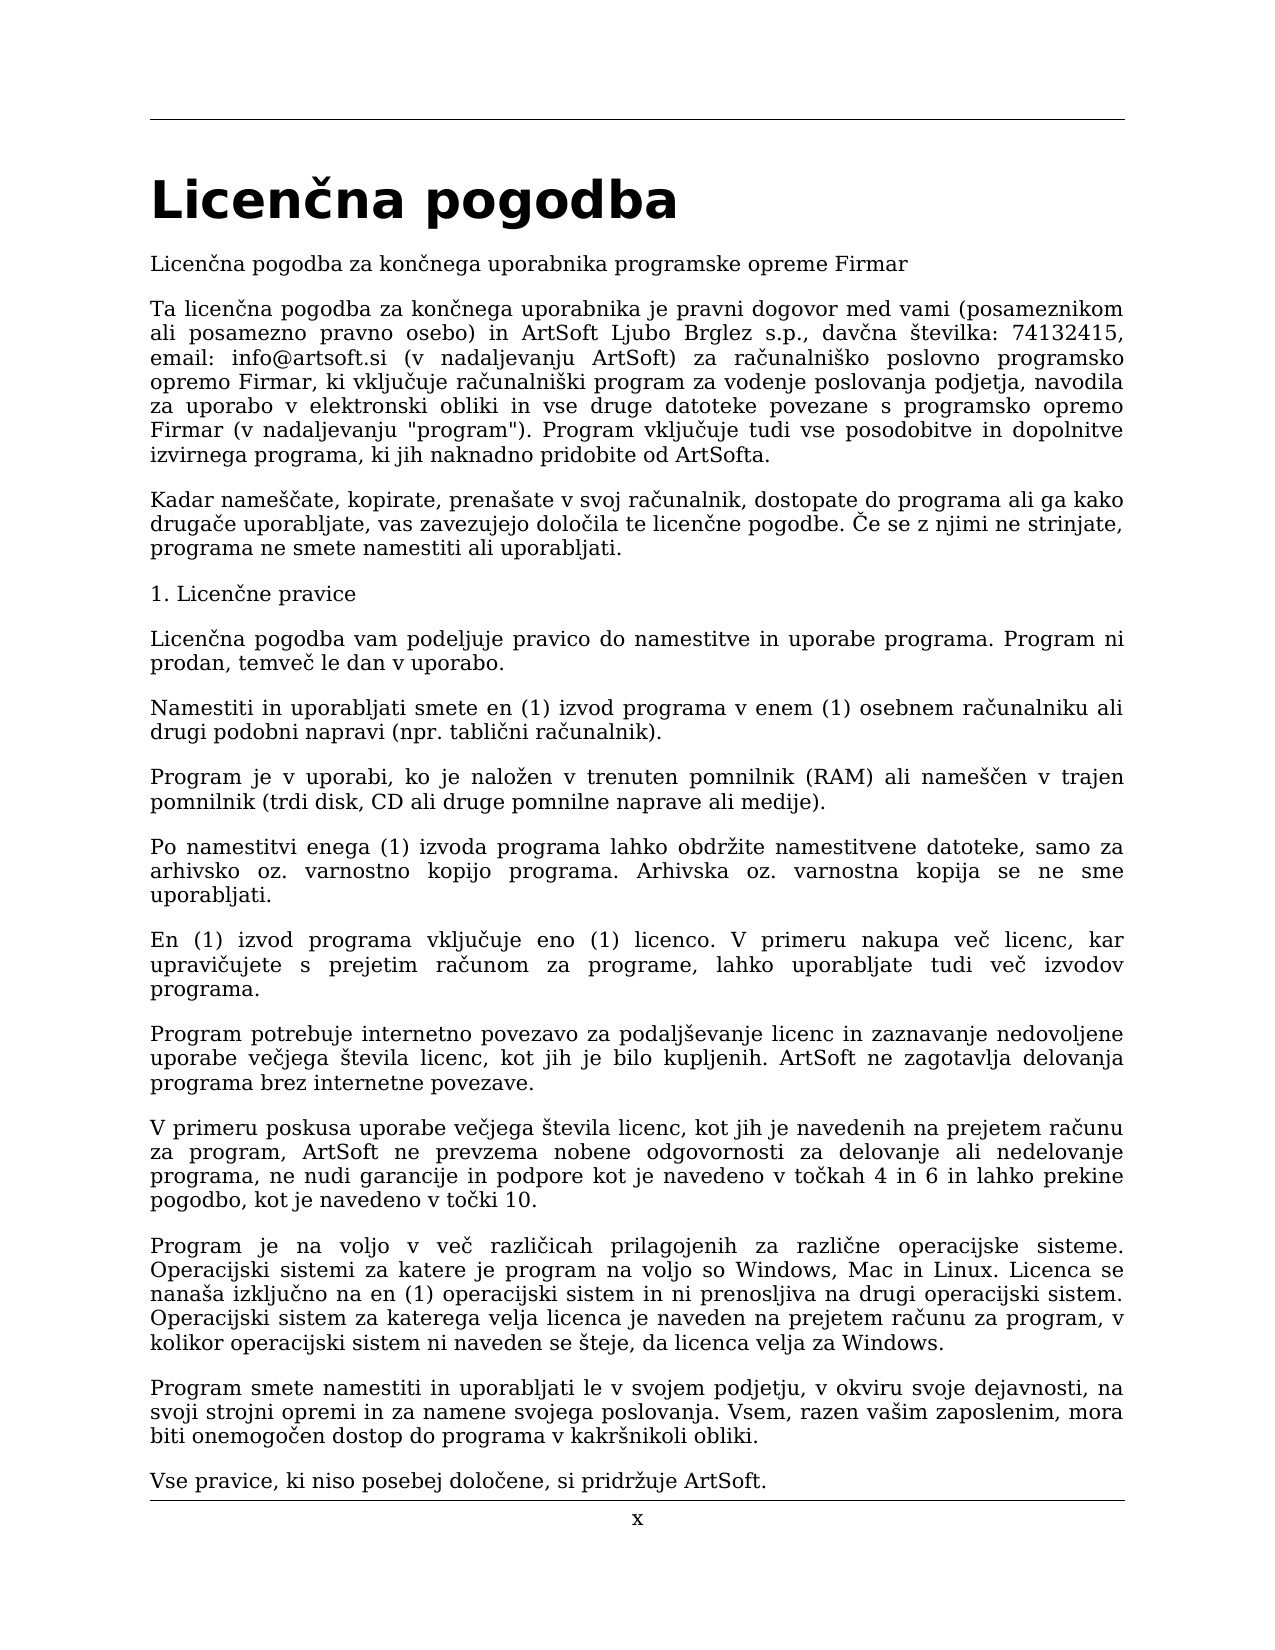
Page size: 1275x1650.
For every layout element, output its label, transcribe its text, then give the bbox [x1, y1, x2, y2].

text Program potrebuje internetno povezavo za podaljševanje licenc in zaznavanje nedovoljene uporabe večjega števila licenc, kot jih je bilo kupljenih. ArtSoft ne zagotavlja delovanja programa brez internetne povezave. [150, 1022, 1125, 1095]
text Program je na voljo v več različicah prilagojenih za različne operacijske sisteme. Operacijski sistemi za katere je program na voljo so Windows, Mac in Linux. Licenca se nanaša izključno na en (1) operacijski sistem in ni prenosljiva na drugi operacijski sistem. Operacijski sistem za katerega velja licenca je naveden na prejetem računu za program, v kolikor operacijski sistem ni naveden se šteje, da licenca velja za Windows. [150, 1234, 1125, 1355]
text Licenčna pogodba za končnega uporabnika programske opreme Firmar [150, 252, 1125, 276]
text Program je v uporabi, ko je naložen v trenuten pomnilnik (RAM) ali nameščen v trajen pomnilnik (trdi disk, CD ali druge pomnilne naprave ali medije). [150, 765, 1125, 814]
text 1. Licenčne pravice [150, 582, 1125, 606]
text Licenčna pogodba [150, 171, 1125, 231]
text Program smete namestiti in uporabljati le v svojem podjetju, v okviru svoje dejavnosti, na svoji strojni opremi in za namene svojega poslovanja. Vsem, razen vašim zaposlenim, mora biti onemogočen dostop do programa v kakršnikoli obliki. [150, 1376, 1125, 1449]
text Vse pravice, ki niso posebej določene, si pridržuje ArtSoft. [150, 1469, 1125, 1494]
text Po namestitvi enega (1) izvoda programa lahko obdržite namestitvene datoteke, samo za arhivsko oz. varnostno kopijo programa. Arhivska oz. varnostna kopija se ne sme uporabljati. [150, 835, 1125, 908]
text V primeru poskusa uporabe večjega števila licenc, kot jih je navedenih na prejetem računu za program, ArtSoft ne prevzema nobene odgovornosti za delovanje ali nedelovanje programa, ne nudi garancije in podpore kot je navedeno v točkah 4 in 6 in lahko prekine pogodbo, kot je navedeno v točki 10. [150, 1116, 1125, 1213]
text Kadar nameščate, kopirate, prenašate v svoj računalnik, dostopate do programa ali ga kako drugače uporabljate, vas zavezujejo določila te licenčne pogodbe. Če se z njimi ne strinjate, programa ne smete namestiti ali uporabljati. [150, 488, 1125, 561]
text Licenčna pogodba vam podeljuje pravico do namestitve in uporabe programa. Program ni prodan, temveč le dan v uporabo. [150, 627, 1125, 675]
text Ta licenčna pogodba za končnega uporabnika je pravni dogovor med vami (posameznikom ali posamezno pravno osebo) in ArtSoft Ljubo Brglez s.p., davčna številka: 74132415, email: info@artsoft.si (v nadaljevanju ArtSoft) za računalniško poslovno programsko opremo Firmar, ki vključuje računalniški program za vodenje poslovanja podjetja, navodila za uporabo v elektronski obliki in vse druge datoteke povezane s programsko opremo Firmar (v nadaljevanju "program"). Program vključuje tudi vse posodobitve in dopolnitve izvirnega programa, ki jih naknadno pridobite od ArtSofta. [150, 297, 1125, 467]
text Namestiti in uporabljati smete en (1) izvod programa v enem (1) osebnem računalniku ali drugi podobni napravi (npr. tablični računalnik). [150, 696, 1125, 744]
text En (1) izvod programa vključuje eno (1) licenco. V primeru nakupa več licenc, kar upravičujete s prejetim računom za programe, lahko uporabljate tudi več izvodov programa. [150, 928, 1125, 1001]
